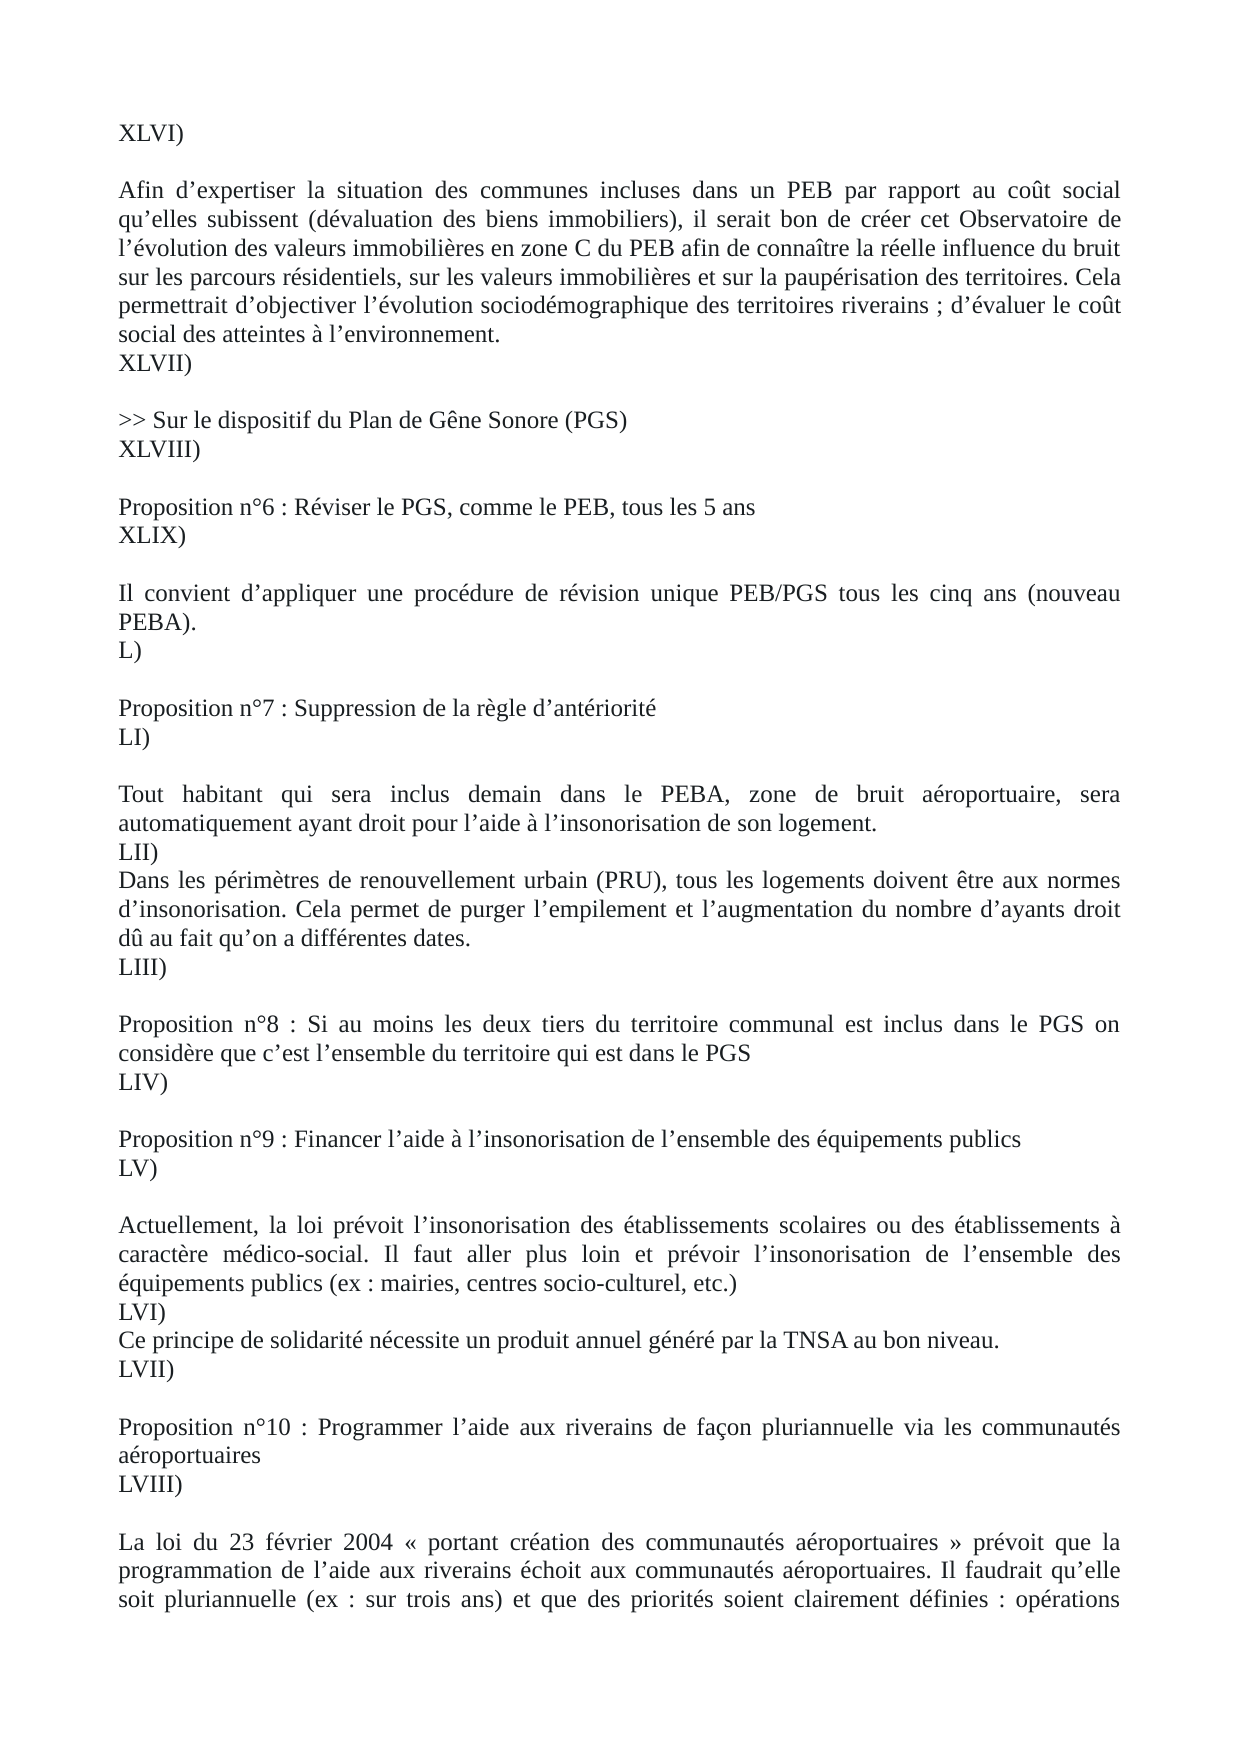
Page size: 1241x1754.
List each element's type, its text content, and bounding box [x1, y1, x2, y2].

list Actuellement, la loi prévoit l’insonorisation des établissements scolaires ou des établissements à caractère médico-social. Il faut aller plus loin et prévoir l’insonorisation de l’ensemble des équipements publics (ex : mairies, centres socio-culturel, etc.) [118, 1153, 1122, 1297]
list Dans les périmètres de renouvellement urbain (PRU), tous les logements doivent être aux normes d’insonorisation. Cela permet de purger l’empilement et l’augmentation du nombre d’ayants droit dû au fait qu’on a différentes dates. [118, 837, 1122, 952]
list >> Sur le dispositif du Plan de Gêne Sonore (PGS) [118, 348, 1122, 434]
list Proposition n°8 : Si au moins les deux tiers du territoire communal est inclus dans le PGS on considère que c’est l’ensemble du territoire qui est dans le PGS [118, 952, 1122, 1067]
list Proposition n°9 : Financer l’aide à l’insonorisation de l’ensemble des équipements publics [118, 1067, 1122, 1153]
list Proposition n°7 : Suppression de la règle d’antériorité [118, 636, 1122, 722]
list Tout habitant qui sera inclus demain dans le PEBA, zone de bruit aéroportuaire, sera automatiquement ayant droit pour l’aide à l’insonorisation de son logement. [118, 722, 1122, 837]
list Proposition n°10 : Programmer l’aide aux riverains de façon pluriannuelle via les communautés aéroportuaires [118, 1354, 1122, 1469]
list Proposition n°6 : Réviser le PGS, comme le PEB, tous les 5 ans [118, 434, 1122, 521]
list La loi du 23 février 2004 « portant création des communautés aéroportuaires » prévoit que la programmation de l’aide aux riverains échoit aux communautés aéroportuaires. Il faudrait qu’elle soit pluriannuelle (ex : sur trois ans) et que des priorités soient clairement définies : opérations [118, 1469, 1122, 1613]
list Ce principe de solidarité nécessite un produit annuel généré par la TNSA au bon niveau. [118, 1297, 1122, 1354]
list Afin d’expertiser la situation des communes incluses dans un PEB par rapport au coût social qu’elles subissent (dévaluation des biens immobiliers), il serait bon de créer cet Observatoire de l’évolution des valeurs immobilières en zone C du PEB afin de connaître la réelle influence du bruit sur les parcours résidentiels, sur les valeurs immobilières et sur la paupérisation des territoires. Cela permettrait d’objectiver l’évolution sociodémographique des territoires riverains ; d’évaluer le coût social des atteintes à l’environnement. [118, 118, 1122, 348]
list Il convient d’appliquer une procédure de révision unique PEB/PGS tous les cinq ans (nouveau PEBA). [118, 521, 1122, 636]
